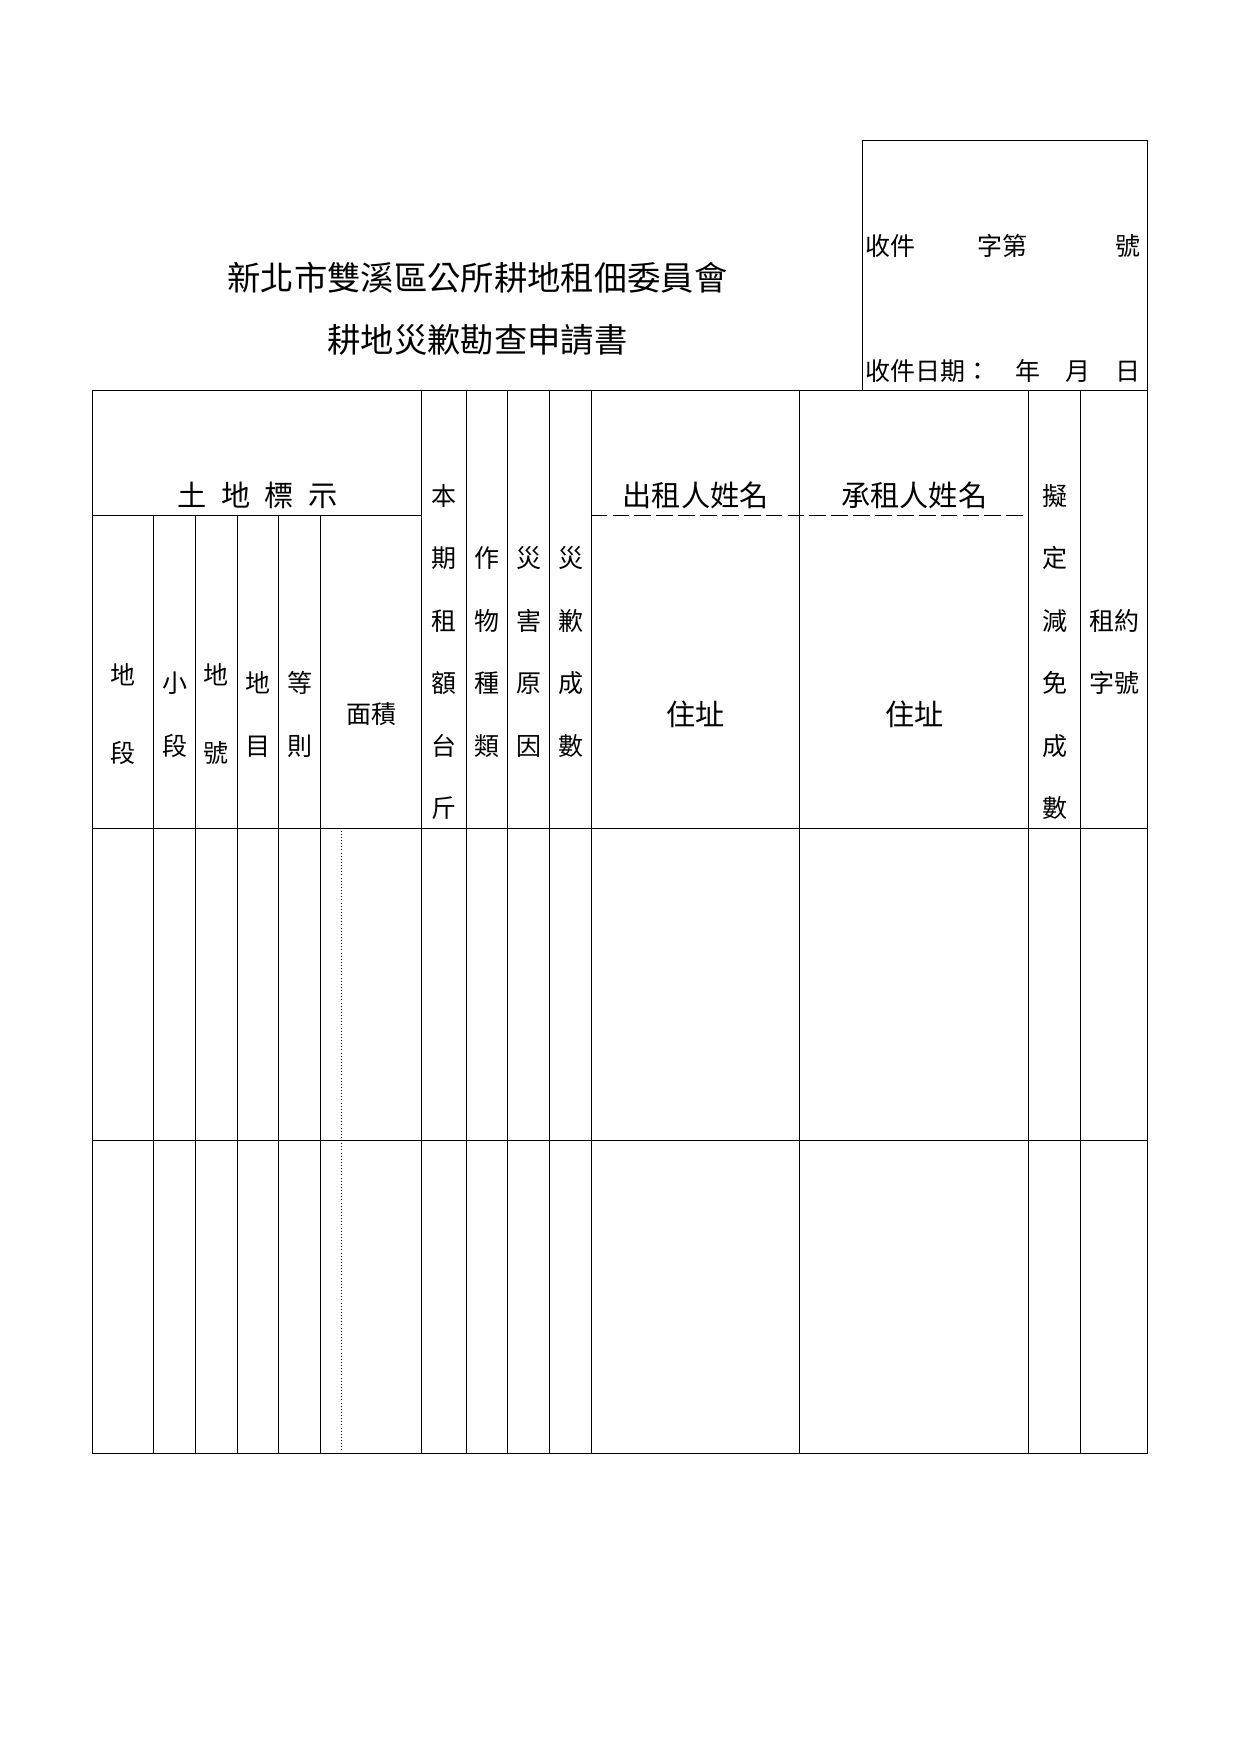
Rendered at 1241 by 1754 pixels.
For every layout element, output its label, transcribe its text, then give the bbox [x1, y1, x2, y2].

table_header 收件 字第 號 收件日期： 年 月 日 [863, 141, 1147, 390]
table_cell [341, 1141, 421, 1452]
table_cell [800, 1141, 1028, 1452]
table_cell [550, 829, 591, 1140]
table_cell [1081, 829, 1147, 1140]
table_cell [238, 829, 278, 1140]
table_cell [154, 1141, 195, 1452]
table_cell 地 段 [93, 516, 153, 827]
table_cell 地 號 [196, 516, 237, 827]
table_cell [279, 829, 320, 1140]
table_cell 災害原因 [508, 391, 549, 827]
table_cell 出租人姓名 [592, 391, 799, 515]
table_cell 災歉成數 [550, 391, 591, 827]
table_cell [93, 829, 153, 1140]
table_cell 住址 [800, 515, 1028, 827]
table_cell 承租人姓名 [800, 391, 1028, 515]
table_cell [508, 829, 549, 1140]
table_cell [422, 829, 466, 1140]
table_cell [467, 1141, 507, 1452]
table_cell [422, 1141, 466, 1452]
table_cell 小段 [154, 516, 195, 827]
table_header 新北市雙溪區公所耕地租佃委員會 耕地災歉勘查申請書 [93, 140, 862, 390]
table_cell 擬定減免成數 [1029, 391, 1080, 827]
table_cell [508, 1141, 549, 1452]
table_cell [321, 1141, 341, 1452]
table_cell [1081, 1141, 1147, 1452]
table_cell [321, 829, 341, 1140]
table_cell [238, 1141, 278, 1452]
table_cell 土 地 標 示 [93, 391, 421, 515]
table_cell [592, 829, 799, 1140]
table_cell [154, 829, 195, 1140]
table_cell [279, 1141, 320, 1452]
table_cell [196, 1141, 237, 1452]
table_cell 面積 [321, 516, 421, 827]
table_cell [196, 829, 237, 1140]
table_cell 地目 [238, 516, 278, 827]
table_cell 本期租額台斤 [422, 391, 466, 827]
table_cell [341, 829, 421, 1140]
table_cell [550, 1141, 591, 1452]
table_cell [800, 829, 1028, 1140]
table_cell [592, 1141, 799, 1452]
table_cell 等則 [279, 516, 320, 827]
table_cell [1029, 829, 1080, 1140]
table_cell [467, 829, 507, 1140]
table_cell 租約字號 [1081, 391, 1147, 827]
table_cell [93, 1141, 153, 1452]
table_cell 作物種類 [467, 391, 507, 827]
table_cell 住址 [592, 515, 799, 827]
table_cell [1029, 1141, 1080, 1452]
